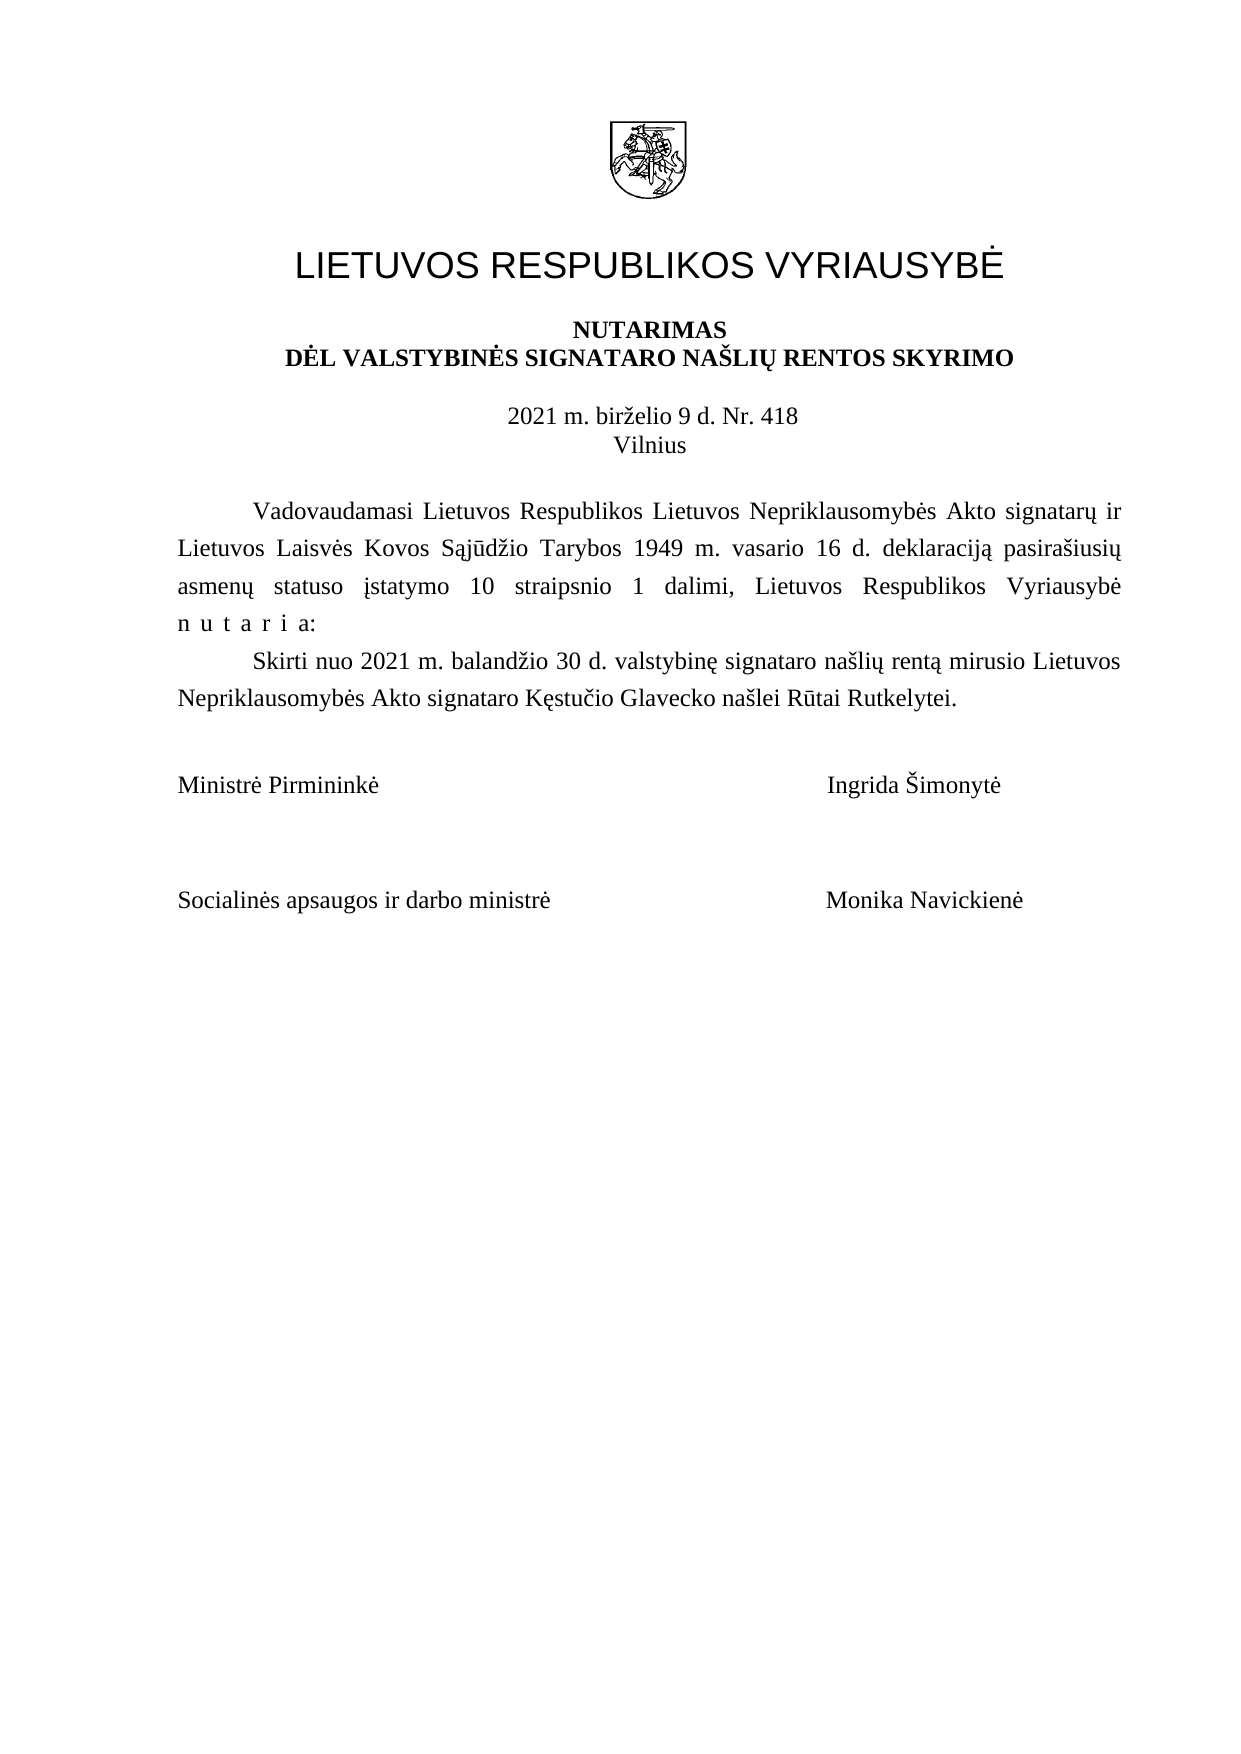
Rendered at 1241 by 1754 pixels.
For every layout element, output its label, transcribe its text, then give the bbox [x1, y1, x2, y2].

text Socialinės apsaugos ir darbo ministrė Monika Navickienė [177, 885, 1122, 913]
text 2021 m. birželio 9 d. Nr. 418 [177, 401, 1122, 430]
text Lietuvos Respublikos Vyriausybė [177, 243, 1122, 286]
text Vadovaudamasi Lietuvos Respublikos Lietuvos Nepriklausomybės Akto signatarų ir Lietuvos Laisvės Kovos Sąjūdžio Tarybos 1949 m. vasario 16 d. deklaraciją pasirašiusių asmenų statuso įstatymo 10 straipsnio 1 dalimi, Lietuvos Respublikos Vyriausybė nutaria: [177, 487, 1122, 637]
text Vilnius [177, 430, 1122, 458]
text DĖL VALSTYBINĖS SIGNATARO NAŠLIŲ RENTOS SKYRIMO [177, 343, 1122, 372]
text nutarimas [177, 315, 1122, 343]
text Ministrė Pirmininkė Ingrida Šimonytė [177, 770, 1122, 798]
text Skirti nuo 2021 m. balandžio 30 d. valstybinę signataro našlių rentą mirusio Lietuvos Nepriklausomybės Akto signataro Kęstučio Glavecko našlei Rūtai Rutkelytei. [177, 637, 1122, 712]
